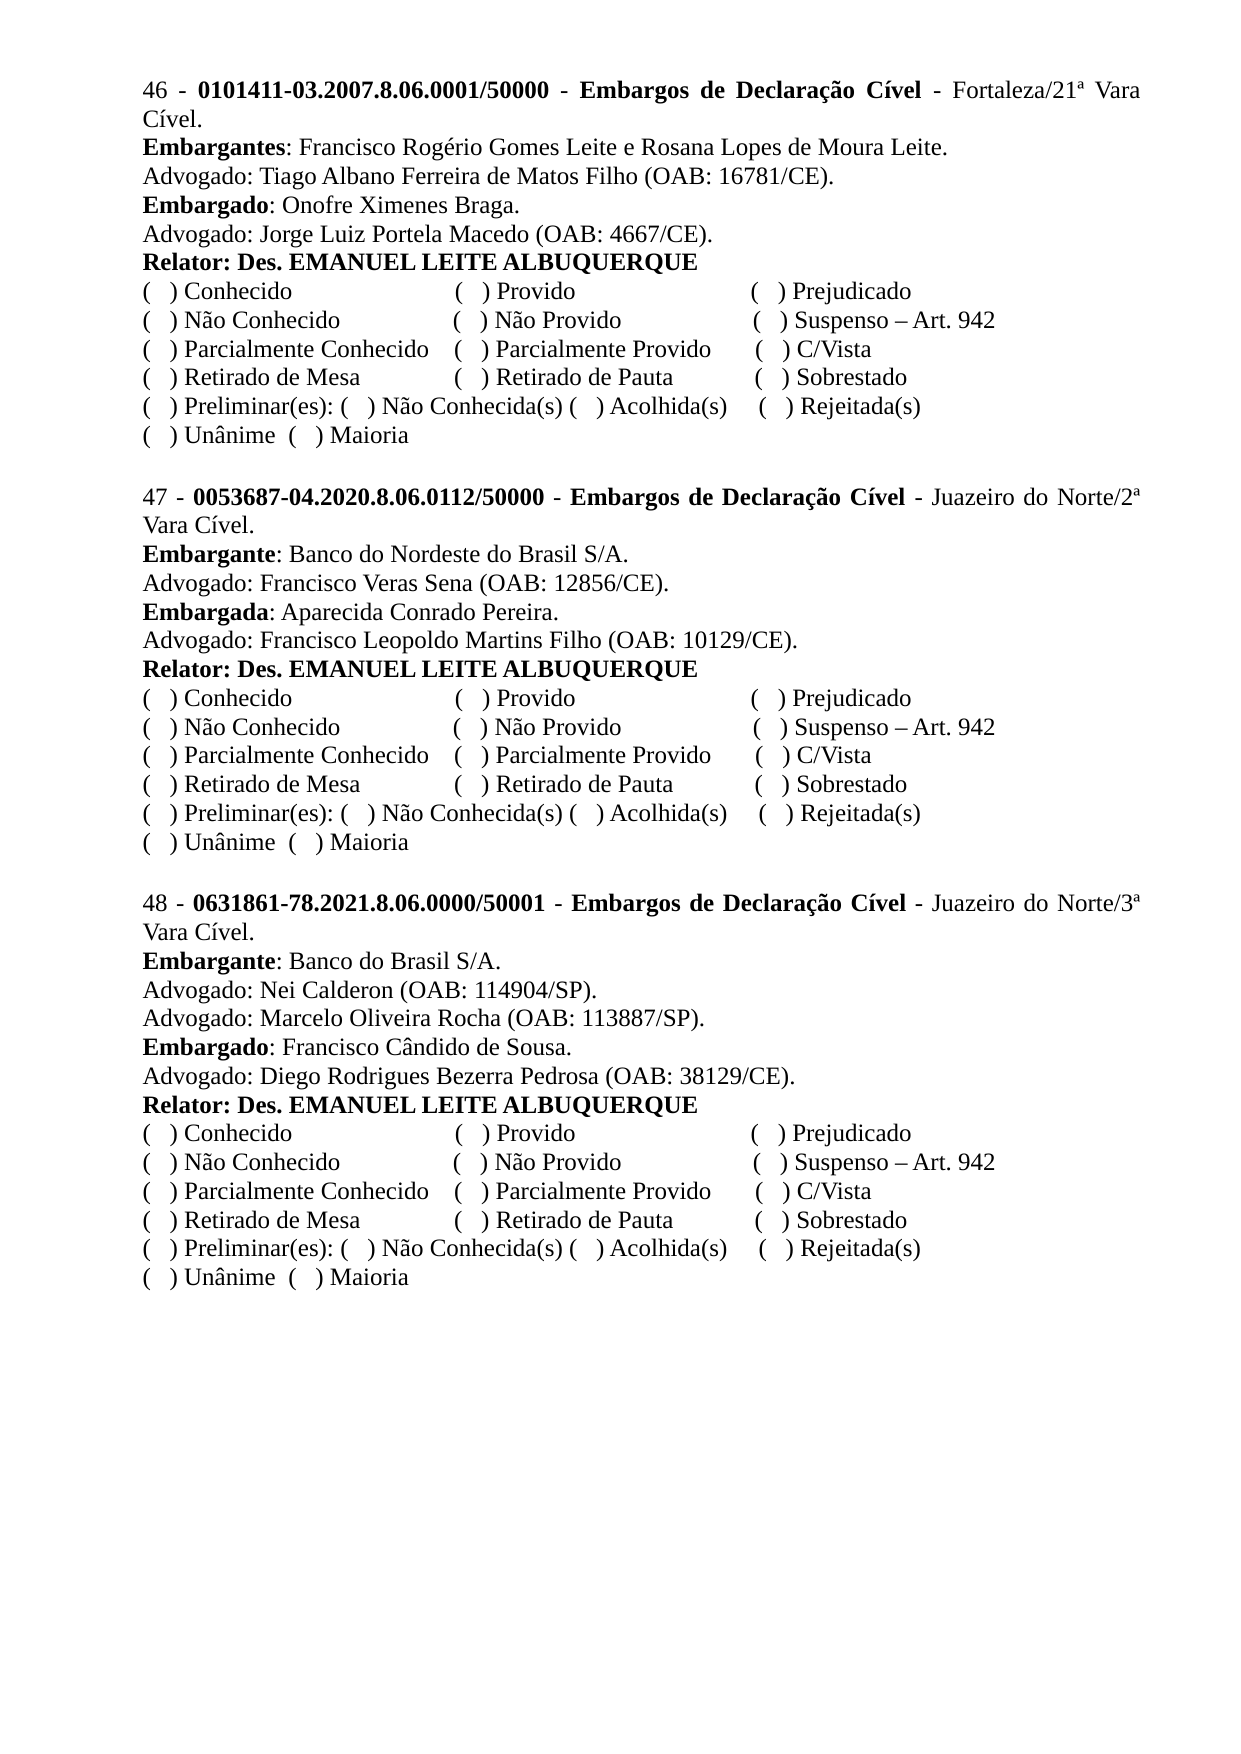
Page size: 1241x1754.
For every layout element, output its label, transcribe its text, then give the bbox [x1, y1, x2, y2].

text Advogado: Diego Rodrigues Bezerra Pedrosa (OAB: 38129/CE). [142, 1061, 1141, 1090]
text ( ) Preliminar(es): ( ) Não Conhecida(s) ( ) Acolhida(s) ( ) Rejeitada(s) [142, 391, 1158, 420]
text ( ) Não Conhecido ( ) Não Provido ( ) Suspenso – Art. 942 [142, 1147, 1158, 1176]
text Relator: Des. EMANUEL LEITE ALBUQUERQUE [142, 1090, 1141, 1118]
text Embargante: Banco do Nordeste do Brasil S/A. [142, 539, 1141, 568]
text Embargada: Aparecida Conrado Pereira. [142, 597, 1141, 626]
text Advogado: Nei Calderon (OAB: 114904/SP). [142, 975, 1141, 1003]
text Advogado: Jorge Luiz Portela Macedo (OAB: 4667/CE). [142, 219, 1141, 247]
text Relator: Des. EMANUEL LEITE ALBUQUERQUE [142, 247, 1141, 276]
text ( ) Retirado de Mesa ( ) Retirado de Pauta ( ) Sobrestado [142, 769, 1158, 798]
text ( ) Parcialmente Conhecido ( ) Parcialmente Provido ( ) C/Vista [142, 1176, 1158, 1205]
text Embargado: Onofre Ximenes Braga. [142, 190, 1141, 219]
text ( ) Retirado de Mesa ( ) Retirado de Pauta ( ) Sobrestado [142, 1205, 1158, 1233]
text ( ) Não Conhecido ( ) Não Provido ( ) Suspenso – Art. 942 [142, 305, 1158, 334]
text ( ) Conhecido ( ) Provido ( ) Prejudicado [142, 1118, 1141, 1147]
text ( ) Unânime ( ) Maioria [142, 827, 1141, 856]
text Embargado: Francisco Cândido de Sousa. [142, 1032, 1141, 1061]
text Embargante: Banco do Brasil S/A. [142, 946, 1141, 975]
text ( ) Parcialmente Conhecido ( ) Parcialmente Provido ( ) C/Vista [142, 741, 1158, 769]
text Advogado: Francisco Leopoldo Martins Filho (OAB: 10129/CE). [142, 626, 1141, 654]
text ( ) Unânime ( ) Maioria [142, 1262, 1141, 1291]
text ( ) Conhecido ( ) Provido ( ) Prejudicado [142, 683, 1141, 712]
text ( ) Parcialmente Conhecido ( ) Parcialmente Provido ( ) C/Vista [142, 334, 1158, 362]
text Embargantes: Francisco Rogério Gomes Leite e Rosana Lopes de Moura Leite. [142, 132, 1141, 161]
text Relator: Des. EMANUEL LEITE ALBUQUERQUE [142, 654, 1141, 683]
text ( ) Conhecido ( ) Provido ( ) Prejudicado [142, 276, 1141, 305]
text 48 - 0631861-78.2021.8.06.0000/50001 - Embargos de Declaração Cível - Juazeiro do Norte/3ª Vara Cível. [142, 888, 1141, 946]
text ( ) Não Conhecido ( ) Não Provido ( ) Suspenso – Art. 942 [142, 712, 1158, 741]
text ( ) Unânime ( ) Maioria [142, 420, 1141, 449]
text 47 - 0053687-04.2020.8.06.0112/50000 - Embargos de Declaração Cível - Juazeiro do Norte/2ª Vara Cível. [142, 482, 1141, 539]
text 46 - 0101411-03.2007.8.06.0001/50000 - Embargos de Declaração Cível - Fortaleza/21ª Vara Cível. [142, 75, 1141, 132]
text Advogado: Tiago Albano Ferreira de Matos Filho (OAB: 16781/CE). [142, 161, 1141, 190]
text ( ) Retirado de Mesa ( ) Retirado de Pauta ( ) Sobrestado [142, 362, 1158, 391]
text ( ) Preliminar(es): ( ) Não Conhecida(s) ( ) Acolhida(s) ( ) Rejeitada(s) [142, 1233, 1158, 1262]
text Advogado: Marcelo Oliveira Rocha (OAB: 113887/SP). [142, 1003, 1141, 1032]
text ( ) Preliminar(es): ( ) Não Conhecida(s) ( ) Acolhida(s) ( ) Rejeitada(s) [142, 798, 1158, 827]
text Advogado: Francisco Veras Sena (OAB: 12856/CE). [142, 568, 1141, 597]
